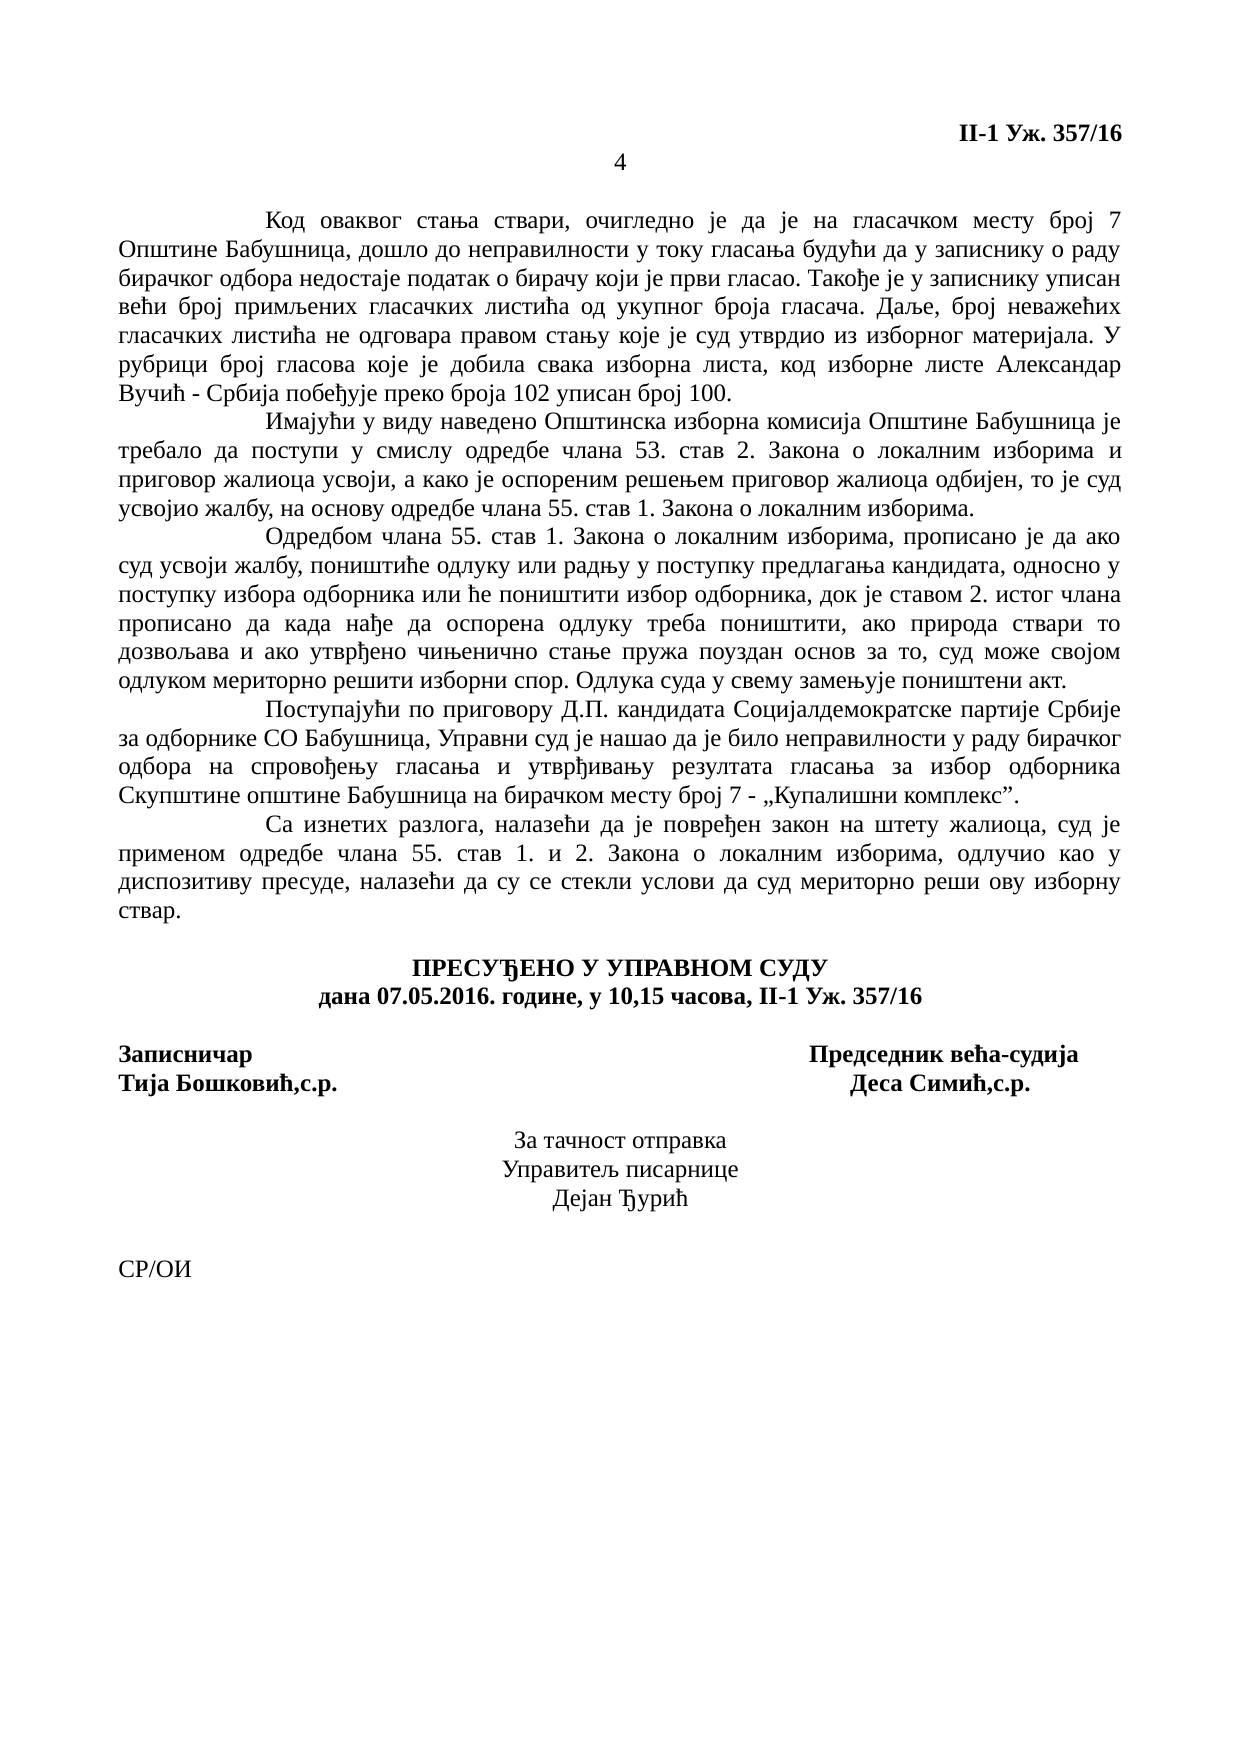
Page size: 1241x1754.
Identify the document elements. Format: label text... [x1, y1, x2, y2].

text дана 07.05.2016. године, у 10,15 часова, II-1 Уж. 357/16 [118, 981, 1122, 1010]
text За тачност отправка [118, 1125, 1122, 1154]
text Одредбом члана 55. став 1. Закона о локалним изборима, прописано је да ако суд усвоји жалбу, поништиће одлуку или радњу у поступку предлагања кандидата, односно у поступку избора одборника или ће поништити избор одборника, док је ставом 2. истог члана прописано да када нађе да оспорена одлуку треба поништити, ако природа ствари то дозвољава и ако утврђено чињенично стање пружа поуздан основ за то, суд може својом одлуком мериторно решити изборни спор. Одлука суда у свему замењује поништени акт. [118, 521, 1122, 694]
text Поступајући по приговору Д.П. кандидата Социјалдемократске партије Србије за одборнике СО Бабушница, Управни суд је нашао да је било неправилности у раду бирачког одбора на спровођењу гласања и утврђивању резултата гласања за избор одборника Скупштине општине Бабушница на бирачком месту број 7 - „Купалишни комплекс”. [118, 694, 1122, 809]
text Дејан Ђурић [118, 1183, 1122, 1211]
text Имајући у виду наведено Општинска изборна комисија Општине Бабушница је требало да поступи у смислу одредбе члана 53. став 2. Закона о локалним изборима и приговор жалиоца усвоји, а како је оспореним решењем приговор жалиоца одбијен, то је суд усвојио жалбу, на основу одредбе члана 55. став 1. Закона о локалним изборима. [118, 406, 1122, 521]
text Тија Бошковић,с.р. Деса Симић,с.р. [118, 1068, 1122, 1096]
text Записничар Председник већа-судија [118, 1039, 1122, 1068]
text ПРЕСУЂЕНО У УПРАВНОМ СУДУ [118, 953, 1122, 981]
text СР/ОИ [118, 1254, 1122, 1283]
text Управитељ писарнице [118, 1154, 1122, 1183]
text Код оваквог стања ствари, очигледно је да je на гласачком месту број 7 Општине Бабушница, дошло до неправилности у току гласања будући да у записнику о раду бирачког одбора недостаје податак о бирачу који је први гласао. Такође је у записнику уписан већи број примљених гласачких листића од укупног броја гласача. Даље, број неважећих гласачких листића не одговара правом стању које је суд утврдио из изборног материјала. У рубрици број гласова које је добила свака изборна листа, код изборне листе Александар Вучић - Србија побеђује преко броја 102 уписан број 100. [118, 205, 1122, 406]
text Са изнетих разлога, налазећи да је повређен закон на штету жалиоца, суд је применом одредбе члана 55. став 1. и 2. Закона о локалним изборима, одлучио као у диспозитиву пресуде, налазећи да су се стекли услови да суд мериторно реши ову изборну ствар. [118, 809, 1122, 924]
